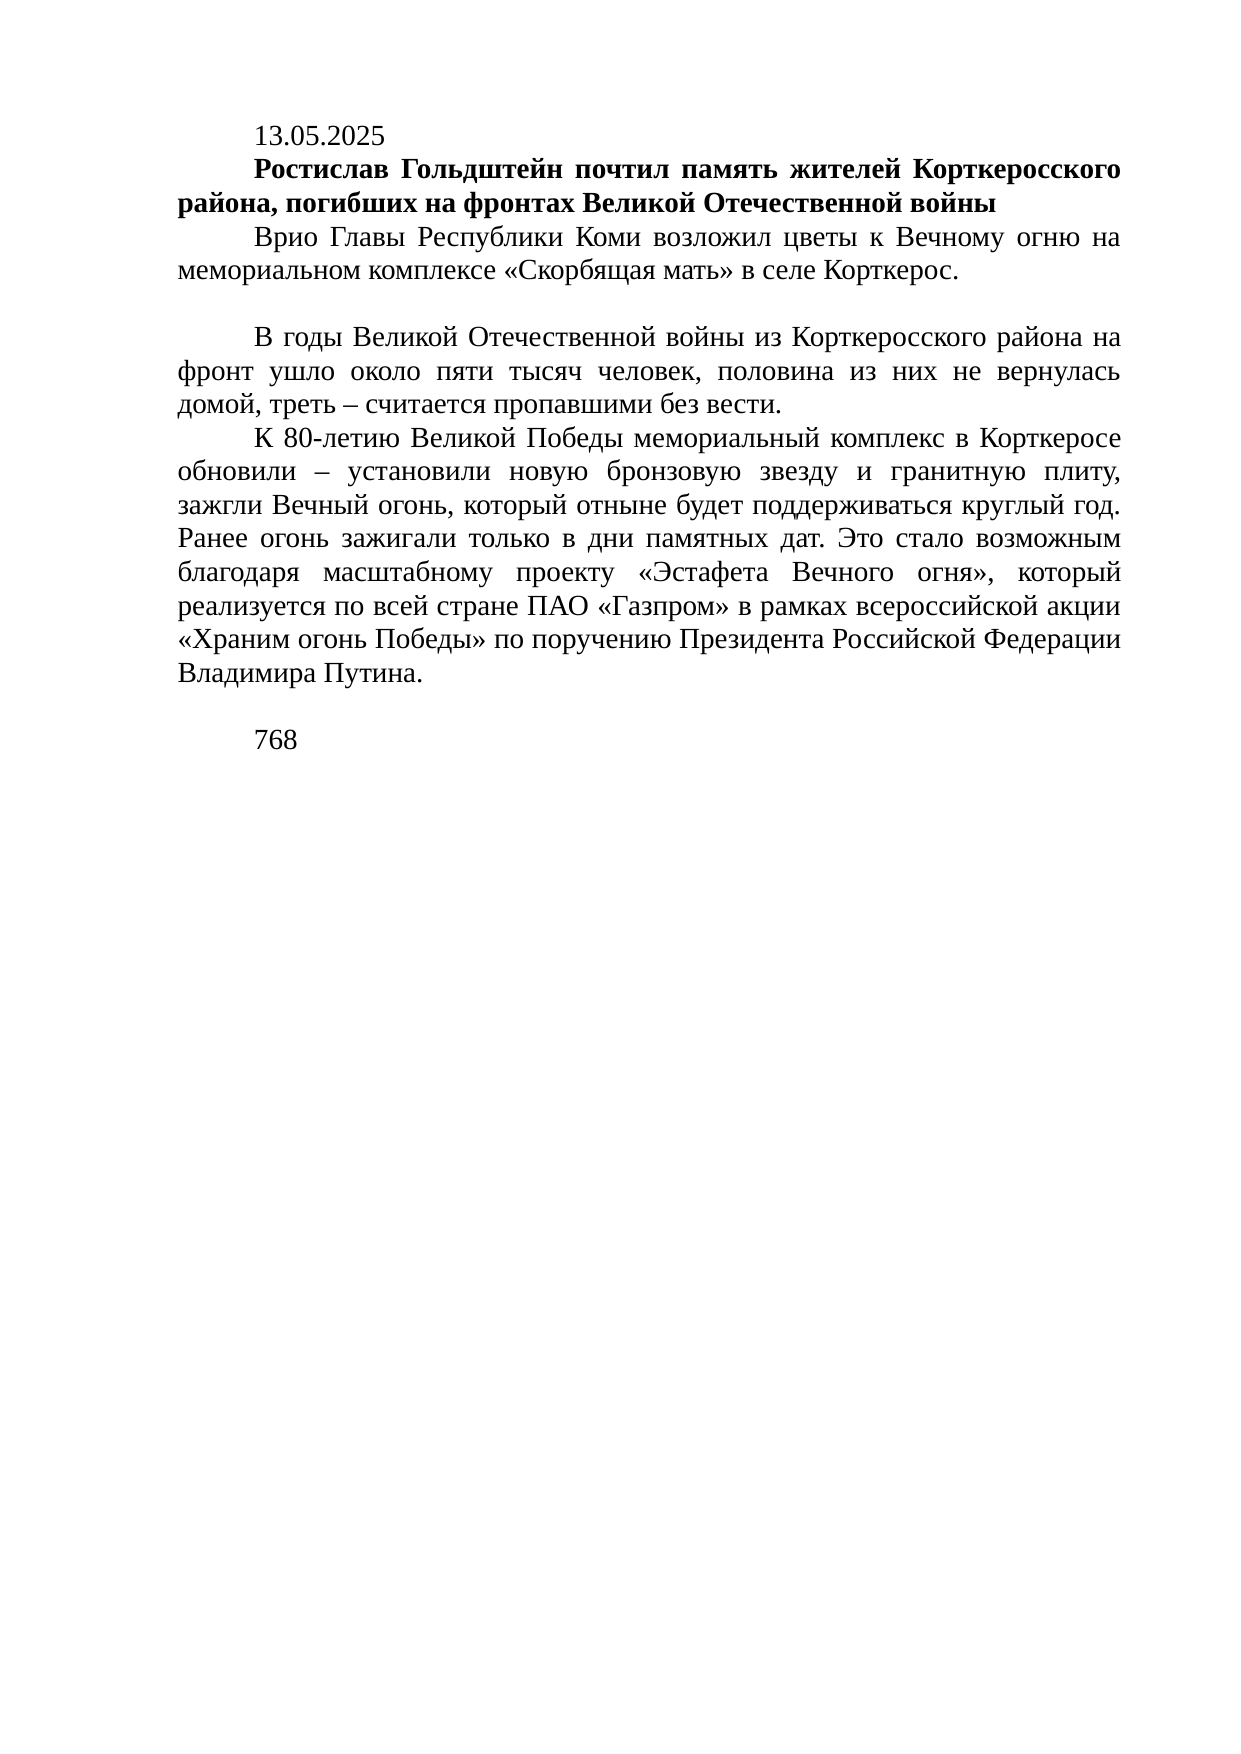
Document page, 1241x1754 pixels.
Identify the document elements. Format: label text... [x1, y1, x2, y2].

text В годы Великой Отечественной войны из Корткеросского района на фронт ушло около пяти тысяч человек, половина из них не вернулась домой, треть – считается пропавшими без вести. [177, 319, 1122, 420]
text К 80-летию Великой Победы мемориальный комплекс в Корткеросе обновили – установили новую бронзовую звезду и гранитную плиту, зажгли Вечный огонь, который отныне будет поддерживаться круглый год. Ранее огонь зажигали только в дни памятных дат. Это стало возможным благодаря масштабному проекту «Эстафета Вечного огня», который реализуется по всей стране ПАО «Газпром» в рамках всероссийской акции «Храним огонь Победы» по поручению Президента Российской Федерации Владимира Путина. [177, 420, 1122, 688]
text 13.05.2025 [177, 118, 1122, 152]
text 768 [177, 722, 1122, 755]
text Врио Главы Республики Коми возложил цветы к Вечному огню на мемориальном комплексе «Скорбящая мать» в селе Корткерос. [177, 219, 1122, 286]
subtitle Ростислав Гольдштейн почтил память жителей Корткеросского района, погибших на фронтах Великой Отечественной войны [177, 152, 1122, 219]
